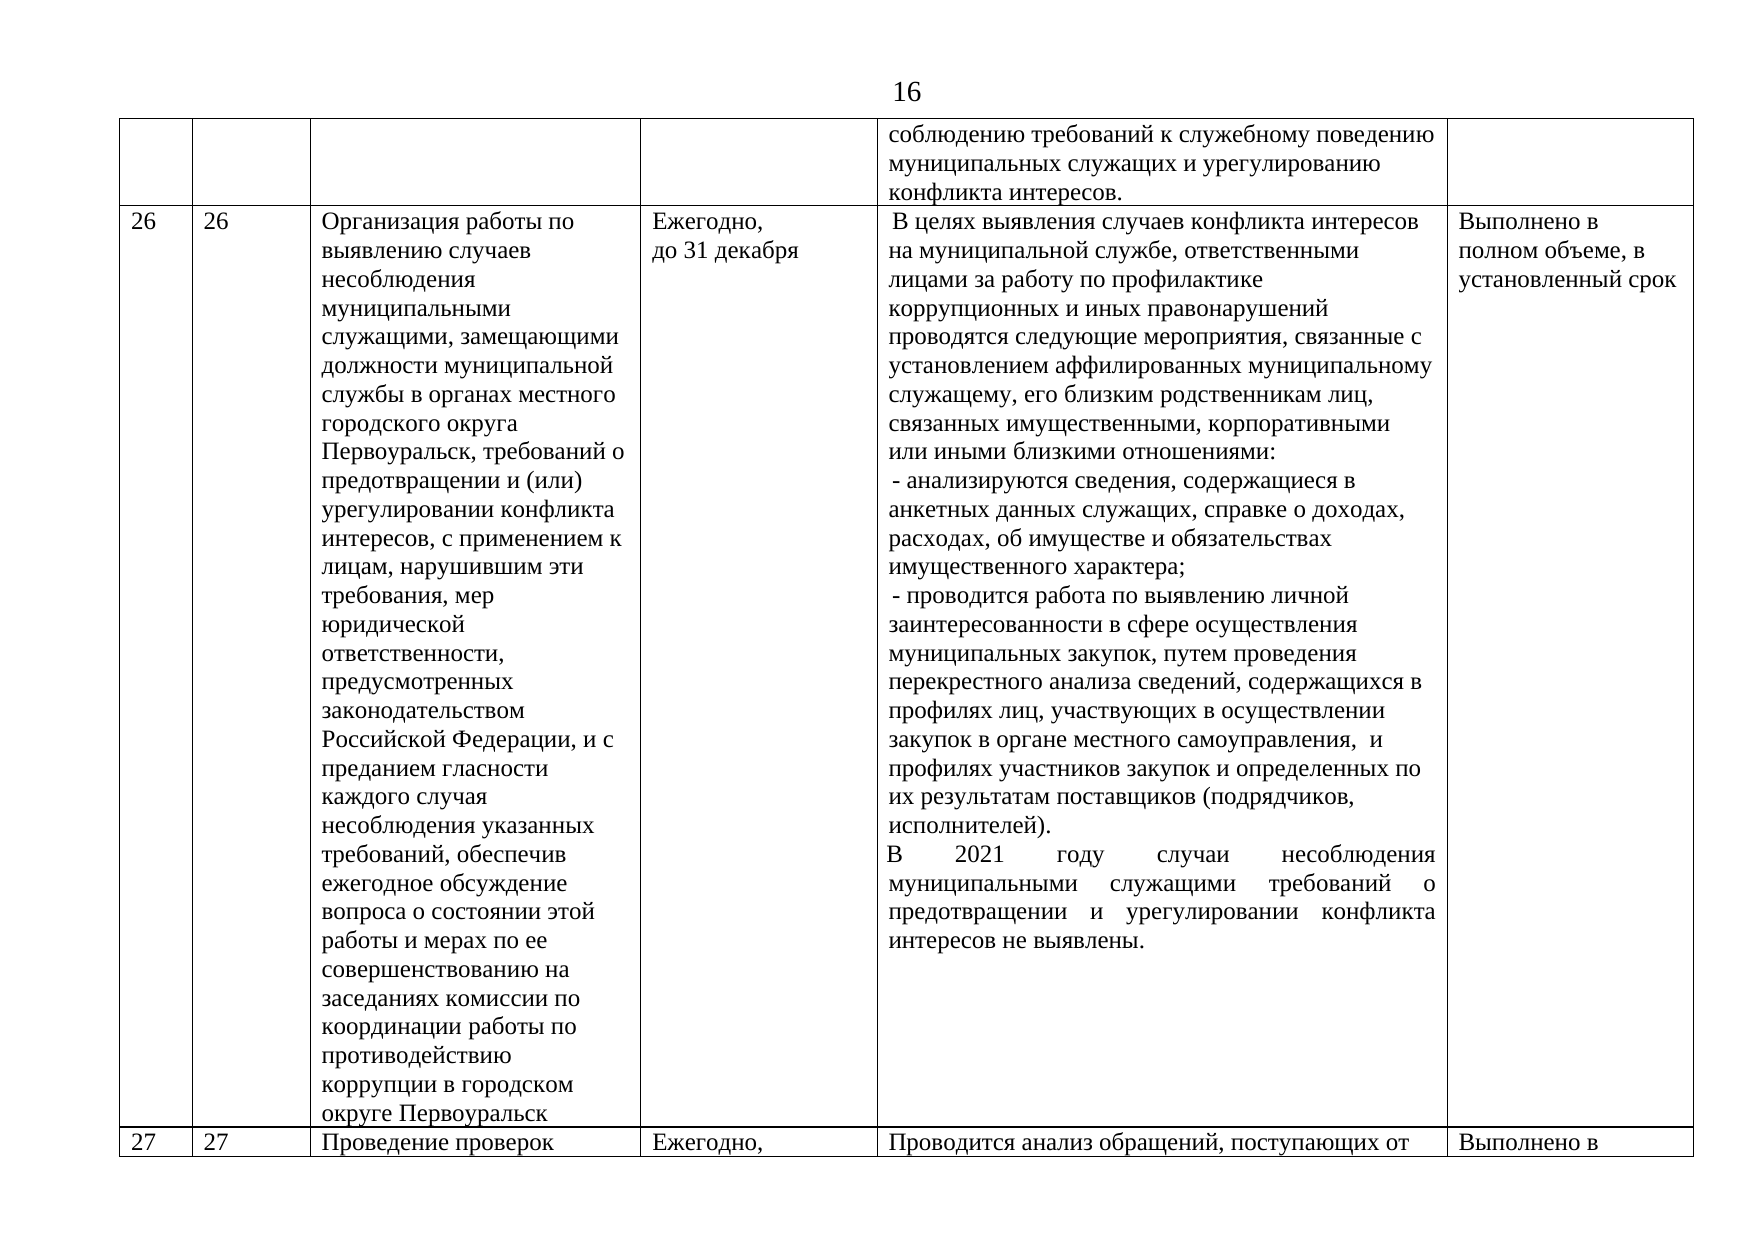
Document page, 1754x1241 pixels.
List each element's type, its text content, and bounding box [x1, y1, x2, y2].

table_cell Выполнено в [1448, 1128, 1693, 1156]
table_cell Проводится анализ обращений, поступающих от [878, 1128, 1447, 1156]
table_cell В целях выявления случаев конфликта интересов на муниципальной службе, ответственными лицами за работу по профилактике коррупционных и иных правонарушений проводятся следующие мероприятия, связанные с установлением аффилированных муниципальному служащему, его близким родственникам лиц, связанных имущественными, корпоративными или иными близкими отношениями: - анализируются сведения, содержащиеся в анкетных данных служащих, справке о доходах, расходах, об имуществе и обязательствах имущественного характера; - проводится работа по выявлению личной заинтересованности в сфере осуществления муниципальных закупок, путем проведения перекрестного анализа сведений, содержащихся в профилях лиц, участвующих в осуществлении закупок в органе местного самоуправления, и профилях участников закупок и определенных по их результатам поставщиков (подрядчиков, исполнителей). В 2021 году случаи несоблюдения муниципальными служащими требований о предотвращении и урегулировании конфликта интересов не выявлены. [878, 206, 1447, 1126]
table_cell [193, 119, 310, 205]
table_cell 26 [193, 206, 310, 1126]
table_cell соблюдению требований к служебному поведению муниципальных служащих и урегулированию конфликта интересов. [878, 119, 1447, 205]
table_cell Выполнено в полном объеме, в установленный срок [1448, 206, 1693, 1126]
table_cell Организация работы по выявлению случаев несоблюдения муниципальными служащими, замещающими должности муниципальной службы в органах местного городского округа Первоуральск, требований о предотвращении и (или) урегулировании конфликта интересов, с применением к лицам, нарушившим эти требования, мер юридической ответственности, предусмотренных законодательством Российской Федерации, и с преданием гласности каждого случая несоблюдения указанных требований, обеспечив ежегодное обсуждение вопроса о состоянии этой работы и мерах по ее совершенствованию на заседаниях комиссии по координации работы по противодействию коррупции в городском округе Первоуральск [311, 206, 640, 1126]
table_cell Ежегодно, [641, 1128, 877, 1156]
table_cell [1448, 119, 1693, 205]
table_cell Проведение проверок [311, 1128, 640, 1156]
table_cell 27 [120, 1128, 192, 1156]
table_cell 27 [193, 1128, 310, 1156]
table_cell [311, 119, 640, 205]
table_cell 26 [120, 206, 192, 1126]
table_cell Ежегодно, до 31 декабря [641, 206, 877, 1126]
table_cell [641, 119, 877, 205]
table_cell [120, 119, 192, 205]
